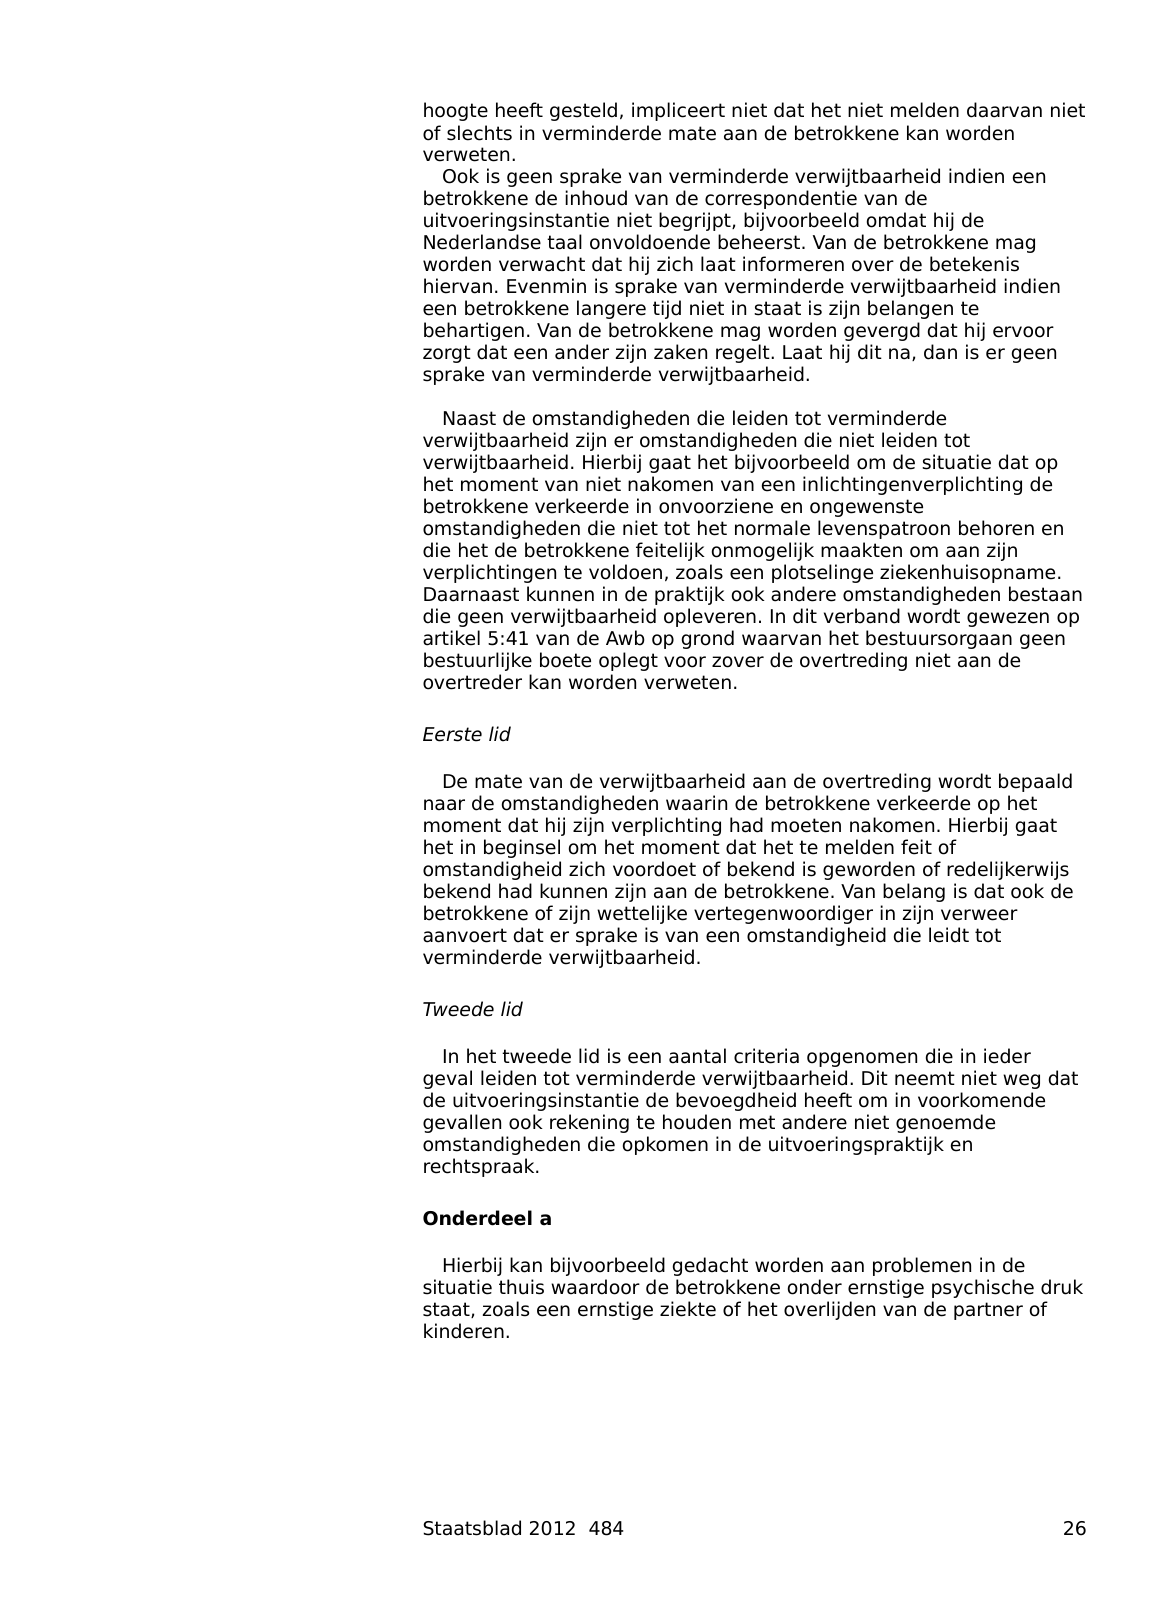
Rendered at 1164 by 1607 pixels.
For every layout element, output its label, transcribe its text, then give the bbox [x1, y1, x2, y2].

text Naast de omstandigheden die leiden tot verminderde verwijtbaarheid zijn er omstandigheden die niet leiden tot verwijtbaarheid. Hierbij gaat het bijvoorbeeld om de situatie dat op het moment van niet nakomen van een inlichtingenverplichting de betrokkene verkeerde in onvoorziene en ongewenste omstandigheden die niet tot het normale levenspatroon behoren en die het de betrokkene feitelijk onmogelijk maakten om aan zijn verplichtingen te voldoen, zoals een plotselinge ziekenhuisopname. Daarnaast kunnen in de praktijk ook andere omstandigheden bestaan die geen verwijtbaarheid opleveren. In dit verband wordt gewezen op artikel 5:41 van de Awb op grond waarvan het bestuursorgaan geen bestuurlijke boete oplegt voor zover de overtreding niet aan de overtreder kan worden verweten. [422, 408, 1087, 694]
text De mate van de verwijtbaarheid aan de overtreding wordt bepaald naar de omstandigheden waarin de betrokkene verkeerde op het moment dat hij zijn verplichting had moeten nakomen. Hierbij gaat het in beginsel om het moment dat het te melden feit of omstandigheid zich voordoet of bekend is geworden of redelijkerwijs bekend had kunnen zijn aan de betrokkene. Van belang is dat ook de betrokkene of zijn wettelijke vertegenwoordiger in zijn verweer aanvoert dat er sprake is van een omstandigheid die leidt tot verminderde verwijtbaarheid. [422, 771, 1087, 969]
text hoogte heeft gesteld, impliceert niet dat het niet melden daarvan niet of slechts in verminderde mate aan de betrokkene kan worden verweten. [422, 100, 1087, 166]
text In het tweede lid is een aantal criteria opgenomen die in ieder geval leiden tot verminderde verwijtbaarheid. Dit neemt niet weg dat de uitvoeringsinstantie de bevoegdheid heeft om in voorkomende gevallen ook rekening te houden met andere niet genoemde omstandigheden die opkomen in de uitvoeringspraktijk en rechtspraak. [422, 1046, 1087, 1178]
subtitle Tweede lid [422, 999, 1087, 1021]
text Ook is geen sprake van verminderde verwijtbaarheid indien een betrokkene de inhoud van de correspondentie van de uitvoeringsinstantie niet begrijpt, bijvoorbeeld omdat hij de Nederlandse taal onvoldoende beheerst. Van de betrokkene mag worden verwacht dat hij zich laat informeren over de betekenis hiervan. Evenmin is sprake van verminderde verwijtbaarheid indien een betrokkene langere tijd niet in staat is zijn belangen te behartigen. Van de betrokkene mag worden gevergd dat hij ervoor zorgt dat een ander zijn zaken regelt. Laat hij dit na, dan is er geen sprake van verminderde verwijtbaarheid. [422, 166, 1087, 386]
subtitle Onderdeel a [422, 1208, 1087, 1230]
subtitle Eerste lid [422, 724, 1087, 746]
text Hierbij kan bijvoorbeeld gedacht worden aan problemen in de situatie thuis waardoor de betrokkene onder ernstige psychische druk staat, zoals een ernstige ziekte of het overlijden van de partner of kinderen. [422, 1255, 1087, 1343]
